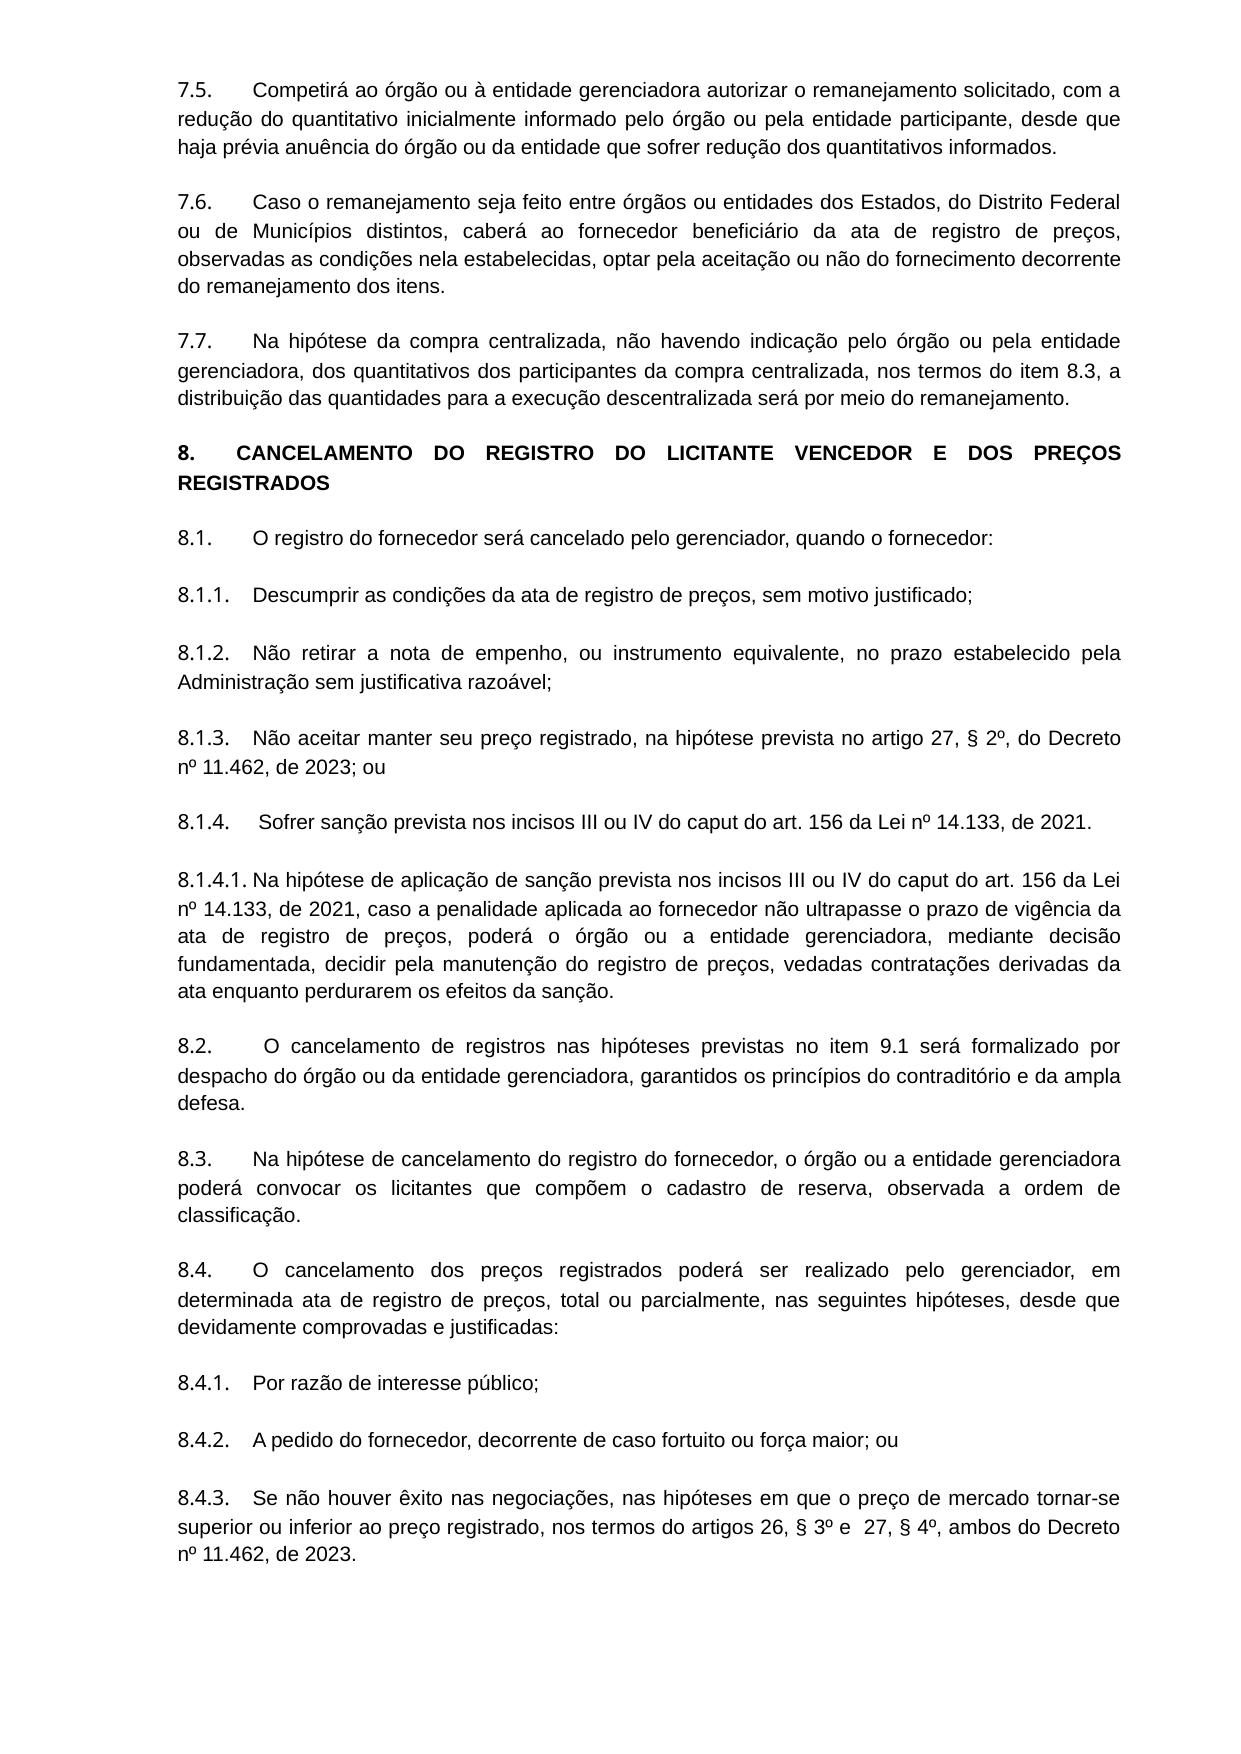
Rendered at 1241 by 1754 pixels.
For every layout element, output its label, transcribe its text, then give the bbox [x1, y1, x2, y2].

list Se não houver êxito nas negociações, nas hipóteses em que o preço de mercado tornar-se superior ou inferior ao preço registrado, nos termos do artigos 26, § 3º e 27, § 4º, ambos do Decreto nº 11.462, de 2023. [177, 1483, 1122, 1566]
list O cancelamento dos preços registrados poderá ser realizado pelo gerenciador, em determinada ata de registro de preços, total ou parcialmente, nas seguintes hipóteses, desde que devidamente comprovadas e justificadas: [177, 1256, 1122, 1339]
list Na hipótese da compra centralizada, não havendo indicação pelo órgão ou pela entidade gerenciadora, dos quantitativos dos participantes da compra centralizada, nos termos do item 8.3, a distribuição das quantidades para a execução descentralizada será por meio do remanejamento. [177, 326, 1122, 410]
list Na hipótese de aplicação de sanção prevista nos incisos III ou IV do caput do art. 156 da Lei nº 14.133, de 2021, caso a penalidade aplicada ao fornecedor não ultrapasse o prazo de vigência da ata de registro de preços, poderá o órgão ou a entidade gerenciadora, mediante decisão fundamentada, decidir pela manutenção do registro de preços, vedadas contratações derivadas da ata enquanto perdurarem os efeitos da sanção. [177, 865, 1122, 1003]
list Na hipótese de cancelamento do registro do fornecedor, o órgão ou a entidade gerenciadora poderá convocar os licitantes que compõem o cadastro de reserva, observada a ordem de classificação. [177, 1144, 1122, 1227]
list Por razão de interesse público; [177, 1368, 1122, 1396]
list CANCELAMENTO DO REGISTRO DO LICITANTE VENCEDOR E DOS PREÇOS REGISTRADOS [177, 438, 1122, 494]
list Caso o remanejamento seja feito entre órgãos ou entidades dos Estados, do Distrito Federal ou de Municípios distintos, caberá ao fornecedor beneficiário da ata de registro de preços, observadas as condições nela estabelecidas, optar pela aceitação ou não do fornecimento decorrente do remanejamento dos itens. [177, 187, 1122, 298]
list Descumprir as condições da ata de registro de preços, sem motivo justificado; [177, 581, 1122, 609]
list Sofrer sanção prevista nos incisos III ou IV do caput do art. 156 da Lei nº 14.133, de 2021. [177, 807, 1122, 836]
list O registro do fornecedor será cancelado pelo gerenciador, quando o fornecedor: [177, 523, 1122, 551]
list A pedido do fornecedor, decorrente de caso fortuito ou força maior; ou [177, 1425, 1122, 1454]
list Não aceitar manter seu preço registrado, na hipótese prevista no artigo 27, § 2º, do Decreto nº 11.462, de 2023; ou [177, 723, 1122, 778]
list O cancelamento de registros nas hipóteses previstas no item 9.1 será formalizado por despacho do órgão ou da entidade gerenciadora, garantidos os princípios do contraditório e da ampla defesa. [177, 1032, 1122, 1115]
list Não retirar a nota de empenho, ou instrumento equivalente, no prazo estabelecido pela Administração sem justificativa razoável; [177, 638, 1122, 694]
list Competirá ao órgão ou à entidade gerenciadora autorizar o remanejamento solicitado, com a redução do quantitativo inicialmente informado pelo órgão ou pela entidade participante, desde que haja prévia anuência do órgão ou da entidade que sofrer redução dos quantitativos informados. [177, 75, 1122, 158]
